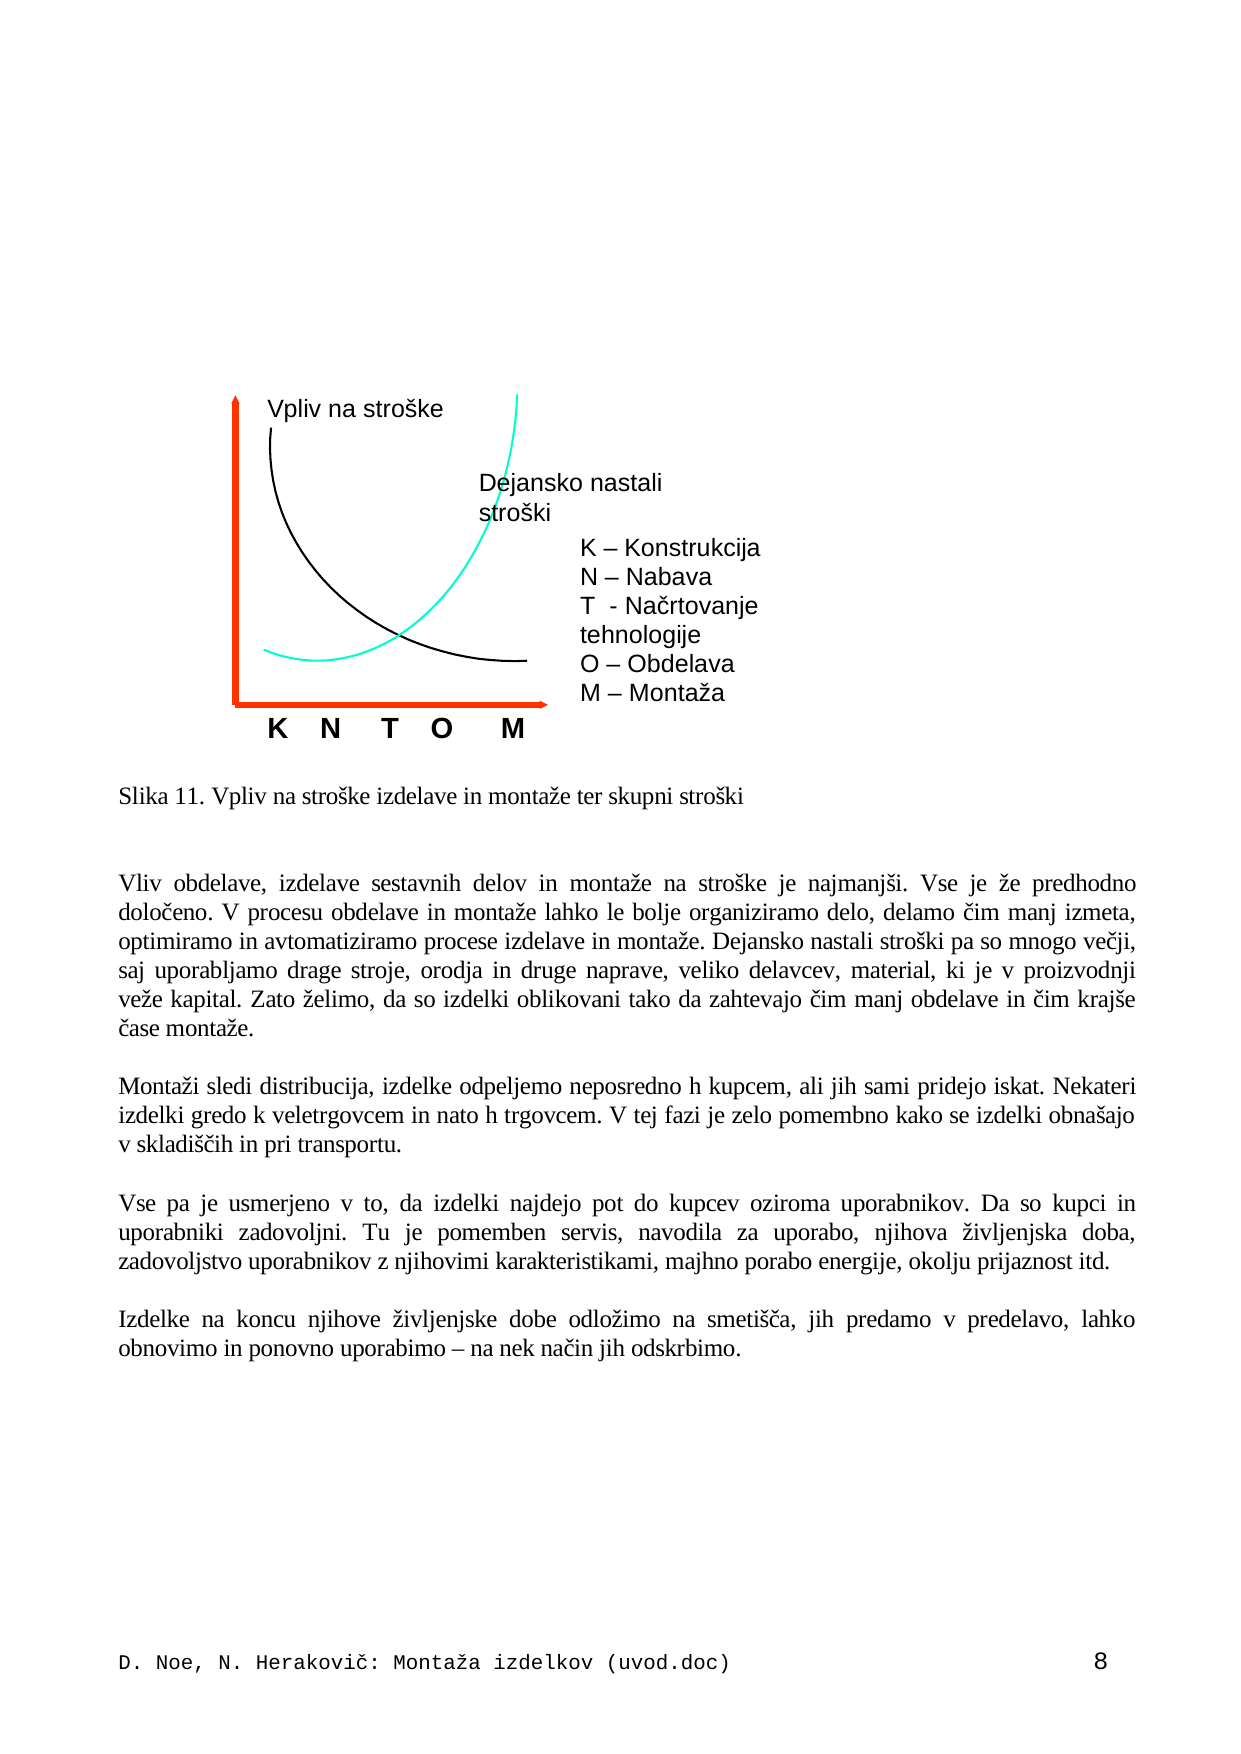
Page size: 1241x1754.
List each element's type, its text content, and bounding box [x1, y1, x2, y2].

text Montaži sledi distribucija, izdelke odpeljemo neposredno h kupcem, ali jih sami pridejo iskat. Nekateri izdelki gredo k veletrgovcem in nato h trgovcem. V tej fazi je zelo pomembno kako se izdelki obnašajo v skladiščih in pri transportu. [118, 1071, 1137, 1158]
text Vse pa je usmerjeno v to, da izdelki najdejo pot do kupcev oziroma uporabnikov. Da so kupci in uporabniki zadovoljni. Tu je pomemben servis, navodila za uporabo, njihova življenjska doba, zadovoljstvo uporabnikov z njihovimi karakteristikami, majhno porabo energije, okolju prijaznost itd. [118, 1187, 1137, 1275]
text Slika 11. Vpliv na stroške izdelave in montaže ter skupni stroški [118, 781, 1137, 810]
text Vliv obdelave, izdelave sestavnih delov in montaže na stroške je najmanjši. Vse je že predhodno določeno. V procesu obdelave in montaže lahko le bolje organiziramo delo, delamo čim manj izmeta, optimiramo in avtomatiziramo procese izdelave in montaže. Dejansko nastali stroški pa so mnogo večji, saj uporabljamo drage stroje, orodja in druge naprave, veliko delavcev, material, ki je v proizvodnji veže kapital. Zato želimo, da so izdelki oblikovani tako da zahtevajo čim manj obdelave in čim krajše čase montaže. [118, 868, 1137, 1042]
text Izdelke na koncu njihove življenjske dobe odložimo na smetišča, jih predamo v predelavo, lahko obnovimo in ponovno uporabimo – na nek način jih odskrbimo. [118, 1304, 1137, 1362]
